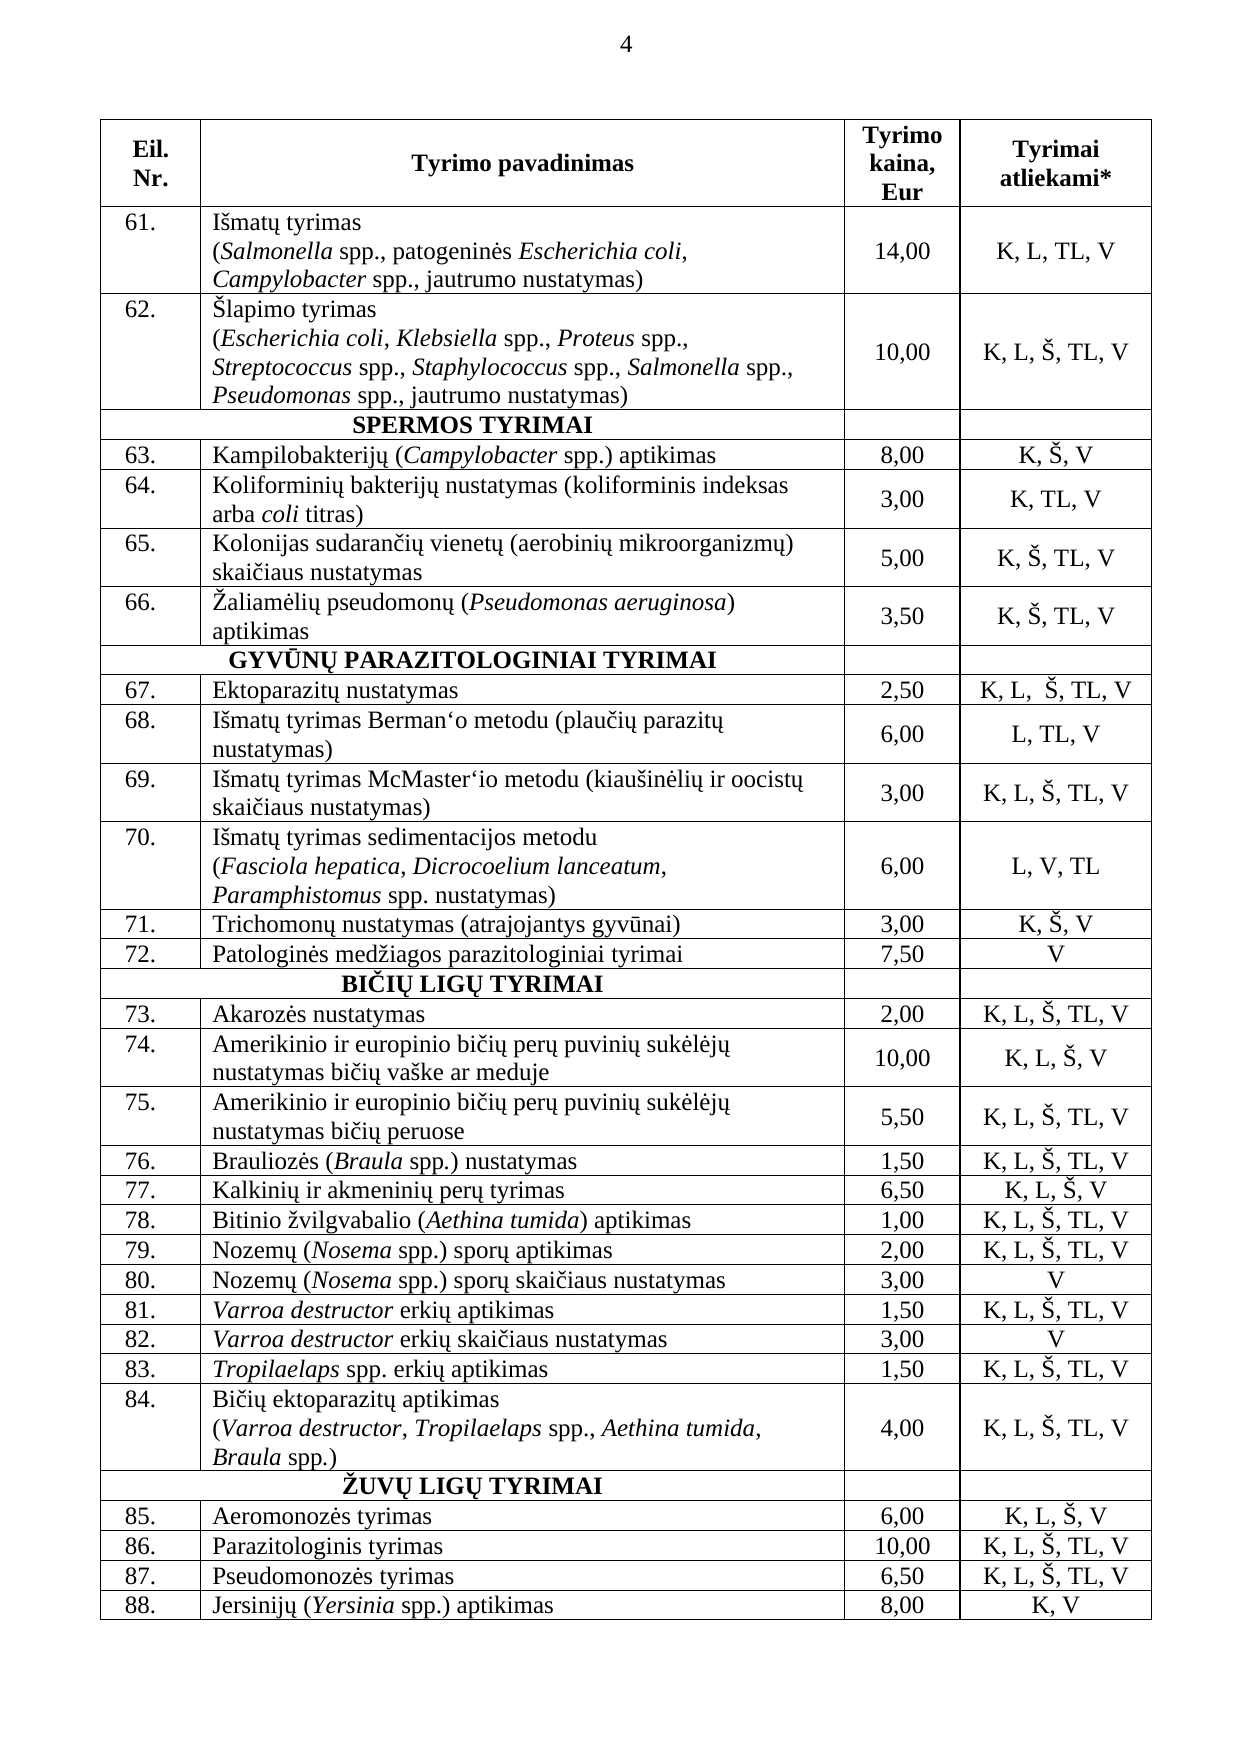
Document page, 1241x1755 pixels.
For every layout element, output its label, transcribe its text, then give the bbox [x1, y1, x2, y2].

table_cell 67. [101, 675, 200, 704]
table_cell K, Š, TL, V [961, 587, 1151, 644]
table_cell [845, 969, 959, 998]
table_cell K, L, Š, TL, V [961, 764, 1151, 821]
table_cell [845, 1471, 959, 1500]
table_header Tyrimo kaina, Eur [845, 120, 959, 206]
table_cell Nozemų (Nosema spp.) sporų aptikimas [201, 1235, 844, 1264]
table_cell 75. [101, 1087, 200, 1145]
table_cell 79. [101, 1235, 200, 1264]
table_header Tyrimo pavadinimas [201, 120, 844, 206]
table_cell K, L, Š, TL, V [961, 1354, 1151, 1383]
table_cell 4,00 [845, 1384, 959, 1470]
table_cell K, L, Š, V [961, 1029, 1151, 1086]
table_cell 3,00 [845, 764, 959, 821]
table_cell Aeromonozės tyrimas [201, 1501, 844, 1530]
table_cell ŽUVŲ LIGŲ TYRIMAI [101, 1471, 844, 1500]
table_cell 72. [101, 939, 200, 968]
table_cell GYVŪNŲ PARAZITOLOGINIAI TYRIMAI [101, 646, 844, 674]
table_cell 82. [101, 1325, 200, 1353]
table_cell Išmatų tyrimas sedimentacijos metodu (Fasciola hepatica, Dicrocoelium lanceatum, Paramphistomus spp. nustatymas) [201, 822, 844, 908]
table_cell K, L, TL, V [961, 207, 1151, 293]
table_cell K, L, Š, TL, V [961, 1205, 1151, 1234]
table_cell Varroa destructor erkių skaičiaus nustatymas [201, 1325, 844, 1353]
table_cell Jersinijų (Yersinia spp.) aptikimas [201, 1591, 844, 1619]
table_cell SPERMOS TYRIMAI [101, 410, 844, 439]
table_cell K, L, Š, TL, V [961, 1531, 1151, 1560]
table_cell 10,00 [845, 1531, 959, 1560]
table_cell Išmatų tyrimas McMaster‘io metodu (kiaušinėlių ir oocistų skaičiaus nustatymas) [201, 764, 844, 821]
table_cell K, Š, V [961, 910, 1151, 938]
table_cell Trichomonų nustatymas (atrajojantys gyvūnai) [201, 910, 844, 938]
table_cell [961, 646, 1151, 674]
table_cell 2,50 [845, 675, 959, 704]
table_cell 66. [101, 587, 200, 644]
table_cell 3,00 [845, 910, 959, 938]
table_header Eil. Nr. [101, 120, 200, 206]
table_cell 10,00 [845, 294, 959, 409]
table_cell 2,00 [845, 1235, 959, 1264]
table_cell 65. [101, 529, 200, 586]
table_cell 84. [101, 1384, 200, 1470]
table_cell 2,00 [845, 999, 959, 1028]
table_cell Išmatų tyrimas (Salmonella spp., patogeninės Escherichia coli, Campylobacter spp., jautrumo nustatymas) [201, 207, 844, 293]
table_cell K, L, Š, V [961, 1501, 1151, 1530]
table_cell K, V [961, 1591, 1151, 1619]
table_cell Akarozės nustatymas [201, 999, 844, 1028]
table_cell Parazitologinis tyrimas [201, 1531, 844, 1560]
table_cell 6,00 [845, 1501, 959, 1530]
table_cell 3,50 [845, 587, 959, 644]
table_cell [961, 969, 1151, 998]
table_cell 77. [101, 1176, 200, 1204]
table_cell 6,00 [845, 822, 959, 908]
table_cell L, V, TL [961, 822, 1151, 908]
table_cell 70. [101, 822, 200, 908]
table_cell 1,50 [845, 1146, 959, 1174]
table_header Tyrimai atliekami* [961, 120, 1151, 206]
table_cell 64. [101, 470, 200, 527]
table_cell 6,00 [845, 705, 959, 763]
table_cell [961, 410, 1151, 439]
table_cell 7,50 [845, 939, 959, 968]
table_cell Pseudomonozės tyrimas [201, 1561, 844, 1589]
table_cell Brauliozės (Braula spp.) nustatymas [201, 1146, 844, 1174]
table_cell 3,00 [845, 470, 959, 527]
table_cell Bičių ektoparazitų aptikimas (Varroa destructor, Tropilaelaps spp., Aethina tumida, Braula spp.) [201, 1384, 844, 1470]
table_cell 10,00 [845, 1029, 959, 1086]
table_cell Ektoparazitų nustatymas [201, 675, 844, 704]
table_cell K, L, Š, TL, V [961, 1235, 1151, 1264]
table_cell 71. [101, 910, 200, 938]
table_cell 69. [101, 764, 200, 821]
table_cell 62. [101, 294, 200, 409]
table_cell [845, 410, 959, 439]
table_cell Kampilobakterijų (Campylobacter spp.) aptikimas [201, 440, 844, 469]
table_cell K, L, Š, TL, V [961, 1295, 1151, 1323]
table_cell 73. [101, 999, 200, 1028]
table_cell 1,00 [845, 1205, 959, 1234]
table_cell 3,00 [845, 1265, 959, 1294]
table_cell Amerikinio ir europinio bičių perų puvinių sukėlėjų nustatymas bičių peruose [201, 1087, 844, 1145]
table_cell K, L, Š, TL, V [961, 675, 1151, 704]
table_cell 5,50 [845, 1087, 959, 1145]
table_cell 3,00 [845, 1325, 959, 1353]
table_cell K, L, Š, TL, V [961, 1146, 1151, 1174]
table_cell K, L, Š, TL, V [961, 1384, 1151, 1470]
table_cell K, L, Š, TL, V [961, 1561, 1151, 1589]
table_cell 74. [101, 1029, 200, 1086]
table_cell 78. [101, 1205, 200, 1234]
table_cell 76. [101, 1146, 200, 1174]
table_cell Nozemų (Nosema spp.) sporų skaičiaus nustatymas [201, 1265, 844, 1294]
table_cell Bitinio žvilgvabalio (Aethina tumida) aptikimas [201, 1205, 844, 1234]
table_cell 1,50 [845, 1354, 959, 1383]
table_cell V [961, 939, 1151, 968]
table_cell 6,50 [845, 1561, 959, 1589]
table_cell BIČIŲ LIGŲ TYRIMAI [101, 969, 844, 998]
table_cell Varroa destructor erkių aptikimas [201, 1295, 844, 1323]
table_cell 63. [101, 440, 200, 469]
table_cell Kalkinių ir akmeninių perų tyrimas [201, 1176, 844, 1204]
table_cell 83. [101, 1354, 200, 1383]
table_cell Tropilaelaps spp. erkių aptikimas [201, 1354, 844, 1383]
table_cell Kolonijas sudarančių vienetų (aerobinių mikroorganizmų) skaičiaus nustatymas [201, 529, 844, 586]
table_cell Amerikinio ir europinio bičių perų puvinių sukėlėjų nustatymas bičių vaške ar meduje [201, 1029, 844, 1086]
table_cell V [961, 1265, 1151, 1294]
table_cell 68. [101, 705, 200, 763]
table_cell [845, 646, 959, 674]
table_cell 8,00 [845, 440, 959, 469]
table_cell 80. [101, 1265, 200, 1294]
table_cell 85. [101, 1501, 200, 1530]
table_cell 61. [101, 207, 200, 293]
table_cell L, TL, V [961, 705, 1151, 763]
table_cell Koliforminių bakterijų nustatymas (koliforminis indeksas arba coli titras) [201, 470, 844, 527]
table_cell 14,00 [845, 207, 959, 293]
table_cell Žaliamėlių pseudomonų (Pseudomonas aeruginosa) aptikimas [201, 587, 844, 644]
table_cell [961, 1471, 1151, 1500]
table_cell Šlapimo tyrimas (Escherichia coli, Klebsiella spp., Proteus spp., Streptococcus spp., Staphylococcus spp., Salmonella spp., Pseudomonas spp., jautrumo nustatymas) [201, 294, 844, 409]
table_cell V [961, 1325, 1151, 1353]
table_cell K, L, Š, TL, V [961, 294, 1151, 409]
table_cell K, Š, TL, V [961, 529, 1151, 586]
table_cell 1,50 [845, 1295, 959, 1323]
table_cell K, TL, V [961, 470, 1151, 527]
table_cell K, Š, V [961, 440, 1151, 469]
table_cell 8,00 [845, 1591, 959, 1619]
table_cell Išmatų tyrimas Berman‘o metodu (plaučių parazitų nustatymas) [201, 705, 844, 763]
table_cell 81. [101, 1295, 200, 1323]
table_cell 86. [101, 1531, 200, 1560]
table_cell 6,50 [845, 1176, 959, 1204]
table_cell K, L, Š, V [961, 1176, 1151, 1204]
table_cell K, L, Š, TL, V [961, 1087, 1151, 1145]
table_cell Patologinės medžiagos parazitologiniai tyrimai [201, 939, 844, 968]
table_cell K, L, Š, TL, V [961, 999, 1151, 1028]
table_cell 88. [101, 1591, 200, 1619]
table_cell 87. [101, 1561, 200, 1589]
table_cell 5,00 [845, 529, 959, 586]
